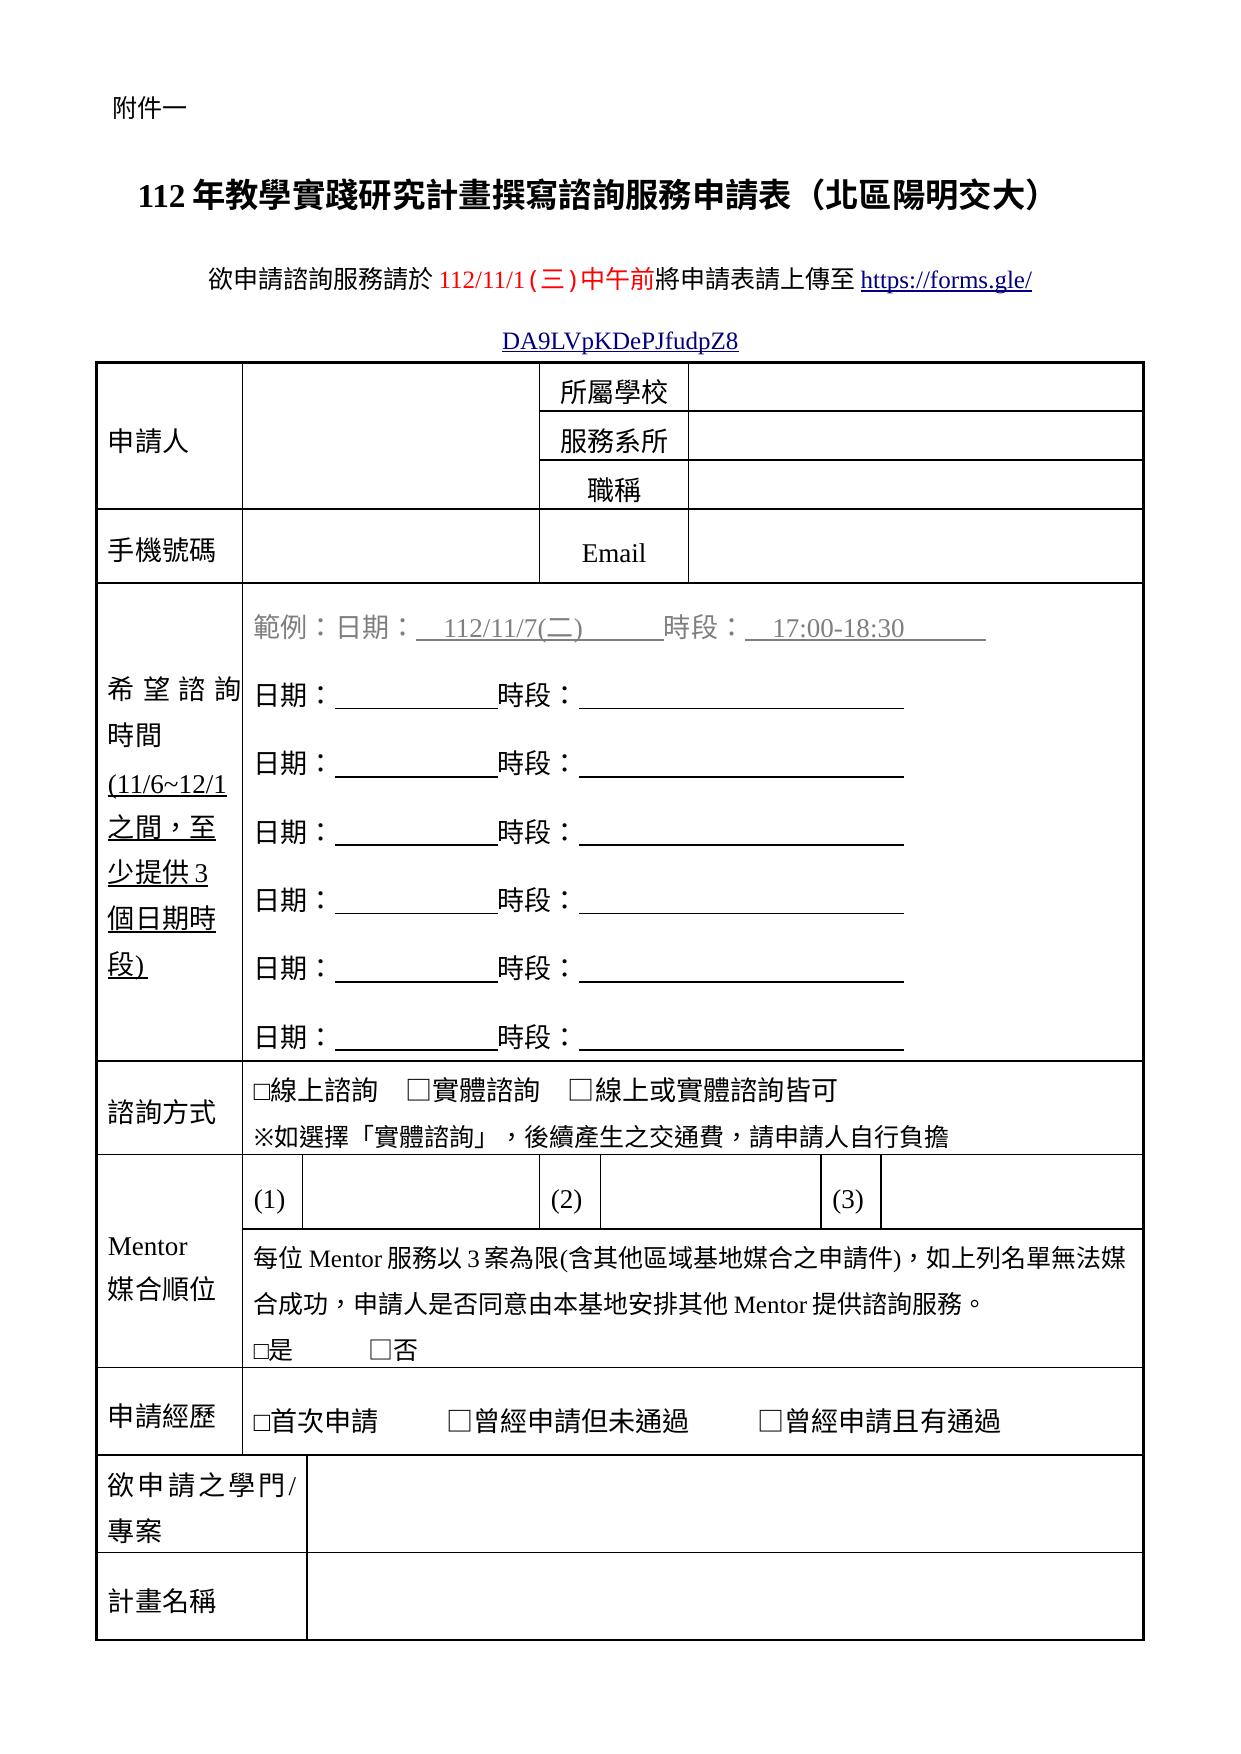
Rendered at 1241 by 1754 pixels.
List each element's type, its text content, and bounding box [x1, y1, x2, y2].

table_cell Mentor 媒合順位 [98, 1155, 242, 1367]
table_cell [243, 1155, 302, 1228]
table_header [243, 364, 539, 508]
table_cell 諮詢方式 [98, 1062, 242, 1154]
table_cell Email [540, 510, 688, 582]
table_cell 服務系所 [540, 412, 688, 459]
table_cell [689, 461, 1142, 508]
table_header [689, 364, 1142, 410]
table_header 所屬學校 [540, 364, 688, 410]
table_cell 職稱 [540, 461, 688, 508]
table_cell [308, 1456, 1142, 1552]
table_cell [689, 510, 1142, 582]
table_cell [882, 1155, 1142, 1228]
table_cell [689, 412, 1142, 459]
table_cell [243, 510, 539, 582]
table_cell [601, 1155, 820, 1228]
text 欲申請諮詢服務請於112/11/1(三)中午前將申請表請上傳至https://forms.gle/DA9LVpKDePJfudpZ8 [112, 236, 1128, 361]
table_cell 範例：日期： 112/11/7(二) 時段： 17:00-18:30 日期： 時段： 日期： 時段： 日期： 時段： 日期： 時段： 日期： 時段： 日期： 時段： [243, 584, 1142, 1060]
table_cell 每位Mentor服務以3案為限(含其他區域基地媒合之申請件)，如上列名單無法媒合成功，申請人是否同意由本基地安排其他Mentor提供諮詢服務。 □是 □否 [243, 1230, 1142, 1367]
table_cell [308, 1553, 1142, 1639]
table_cell 計畫名稱 [98, 1553, 306, 1639]
table_cell □首次申請 □曾經申請但未通過 □曾經申請且有通過 [243, 1368, 1142, 1454]
table_cell [303, 1155, 539, 1228]
table_cell 欲申請之學門/專案 [98, 1456, 306, 1552]
table_cell 手機號碼 [98, 510, 242, 582]
table_cell [822, 1155, 880, 1228]
table_cell 申請經歷 [98, 1368, 242, 1454]
table_cell □線上諮詢 □實體諮詢 □線上或實體諮詢皆可 ※如選擇「實體諮詢」，後續產生之交通費，請申請人自行負擔 [243, 1062, 1142, 1154]
text 112年教學實踐研究計畫撰寫諮詢服務申請表（北區陽明交大） [68, 169, 1128, 217]
table_cell 希望諮詢時間 (11/6~12/1之間，至少提供3個日期時段) [98, 584, 242, 1060]
table_cell [540, 1155, 600, 1228]
table_header 申請人 [98, 364, 242, 508]
